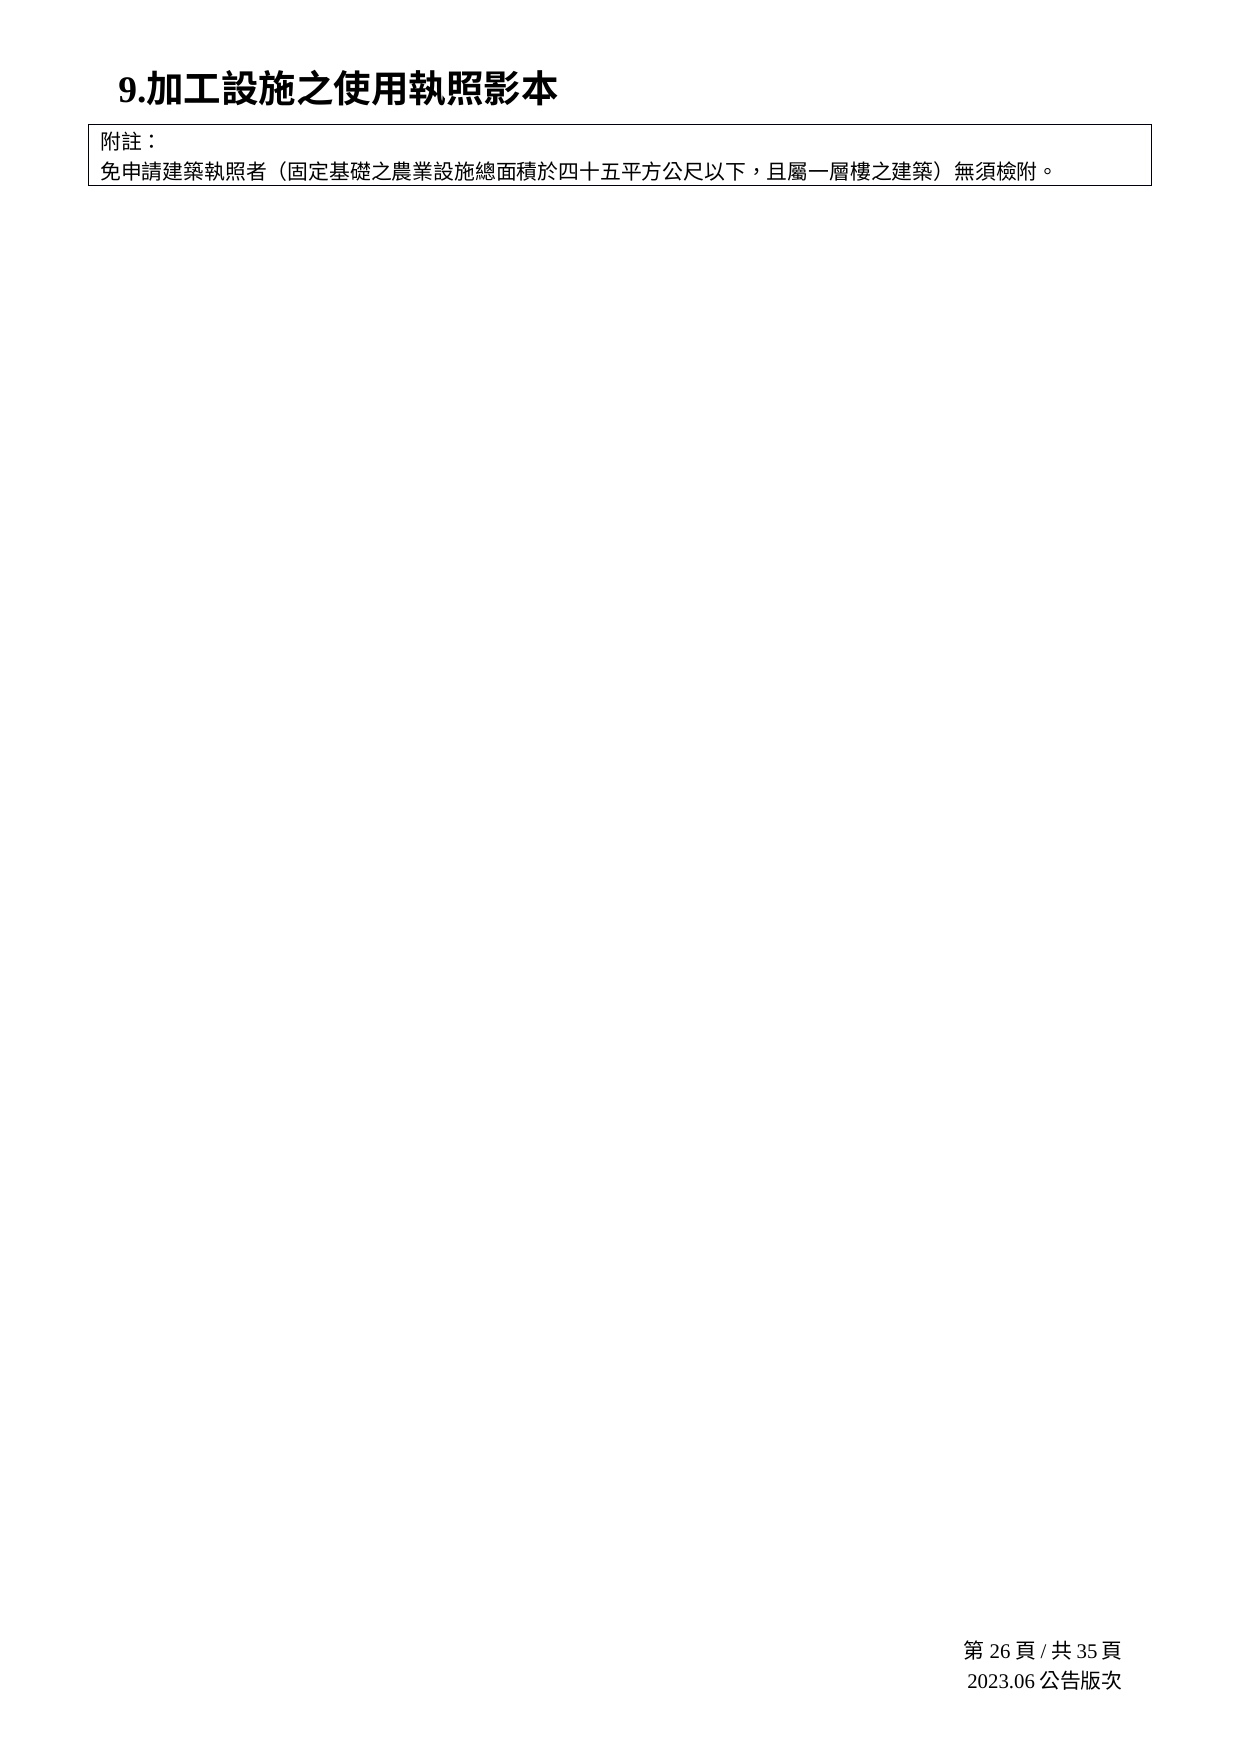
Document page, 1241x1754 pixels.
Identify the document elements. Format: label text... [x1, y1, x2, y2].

table_cell 附註： 免申請建築執照者（固定基礎之農業設施總面積於四十五平方公尺以下，且屬一層樓之建築）無須檢附。 [89, 125, 1151, 185]
